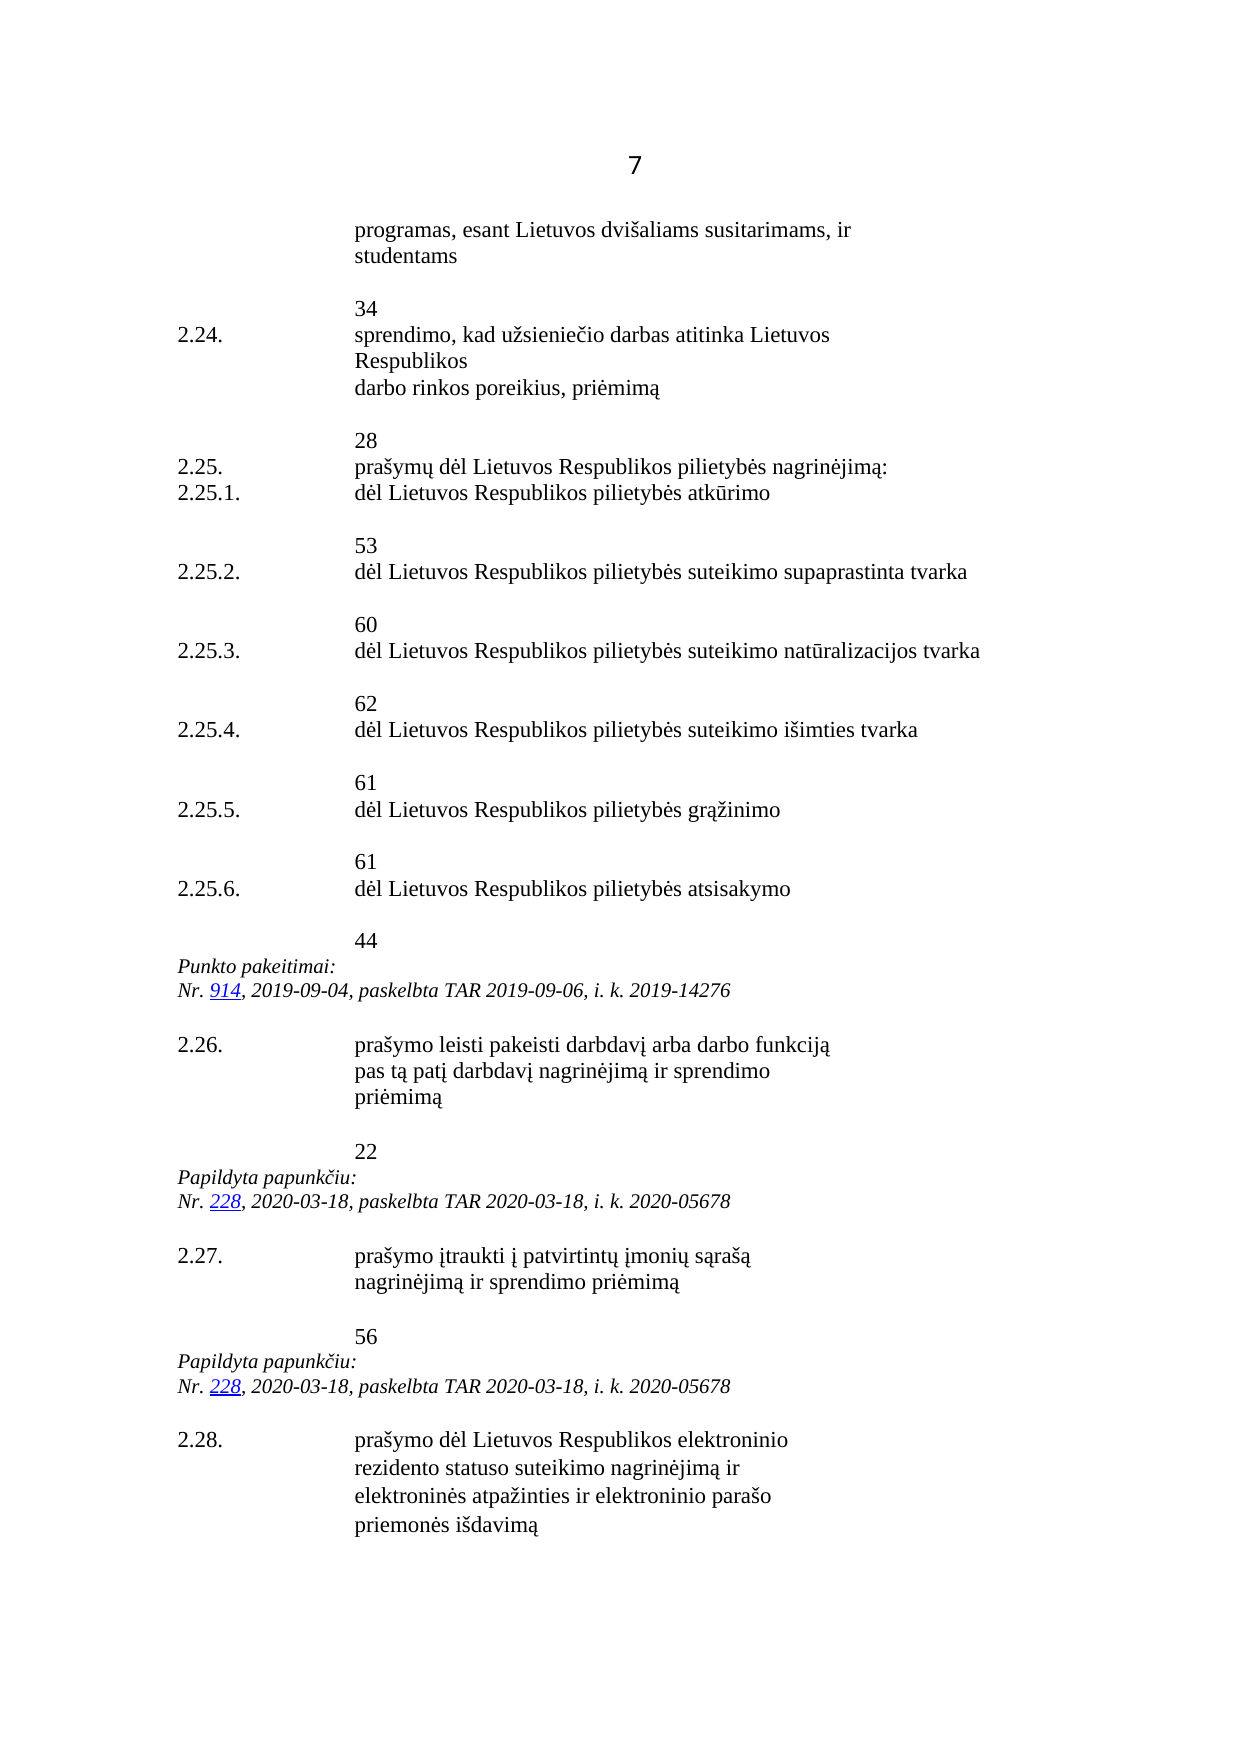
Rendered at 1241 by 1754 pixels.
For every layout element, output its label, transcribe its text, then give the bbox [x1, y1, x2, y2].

text 2.25. prašymų dėl Lietuvos Respublikos pilietybės nagrinėjimą: [177, 453, 1034, 479]
text Nr. 228, 2020-03-18, paskelbta TAR 2020-03-18, i. k. 2020-05678 [177, 1373, 1093, 1398]
text 2.24. sprendimo, kad užsieniečio darbas atitinka Lietuvos Respublikos [177, 321, 945, 374]
text programas, esant Lietuvos dvišaliams susitarimams, ir studentams 34 [354, 216, 945, 321]
text Nr. 914, 2019-09-04, paskelbta TAR 2019-09-06, i. k. 2019-14276 [177, 978, 1093, 1002]
text Papildyta papunkčiu: [177, 1349, 1093, 1373]
text 2.25.2. dėl Lietuvos Respublikos pilietybės suteikimo supaprastinta tvarka 60 [177, 558, 1034, 637]
text 2.28. prašymo dėl Lietuvos Respublikos elektroninio rezidento statuso suteikimo nagrinėjimą ir elektroninės atpažinties ir elektroninio parašo priemonės išdavimą [177, 1426, 842, 1537]
text 2.25.5. dėl Lietuvos Respublikos pilietybės grąžinimo 61 [177, 796, 1034, 875]
text 2.25.6. dėl Lietuvos Respublikos pilietybės atsisakymo 44 [177, 875, 1034, 954]
text 2.26. prašymo leisti pakeisti darbdavį arba darbo funkciją pas tą patį darbdavį nagrinėjimą ir sprendimo priėmimą 22 [177, 1031, 857, 1165]
text 2.25.3. dėl Lietuvos Respublikos pilietybės suteikimo natūralizacijos tvarka 62 [177, 637, 1034, 717]
text 2.25.4. dėl Lietuvos Respublikos pilietybės suteikimo išimties tvarka 61 [177, 717, 1034, 796]
text Punkto pakeitimai: [177, 954, 1093, 978]
text Nr. 228, 2020-03-18, paskelbta TAR 2020-03-18, i. k. 2020-05678 [177, 1189, 1093, 1213]
text 2.27. prašymo įtraukti į patvirtintų įmonių sąrašą nagrinėjimą ir sprendimo priėmimą 56 [177, 1242, 857, 1349]
text Papildyta papunkčiu: [177, 1165, 1093, 1189]
text 2.25.1. dėl Lietuvos Respublikos pilietybės atkūrimo 53 [177, 479, 1034, 558]
text darbo rinkos poreikius, priėmimą 28 [354, 374, 945, 453]
